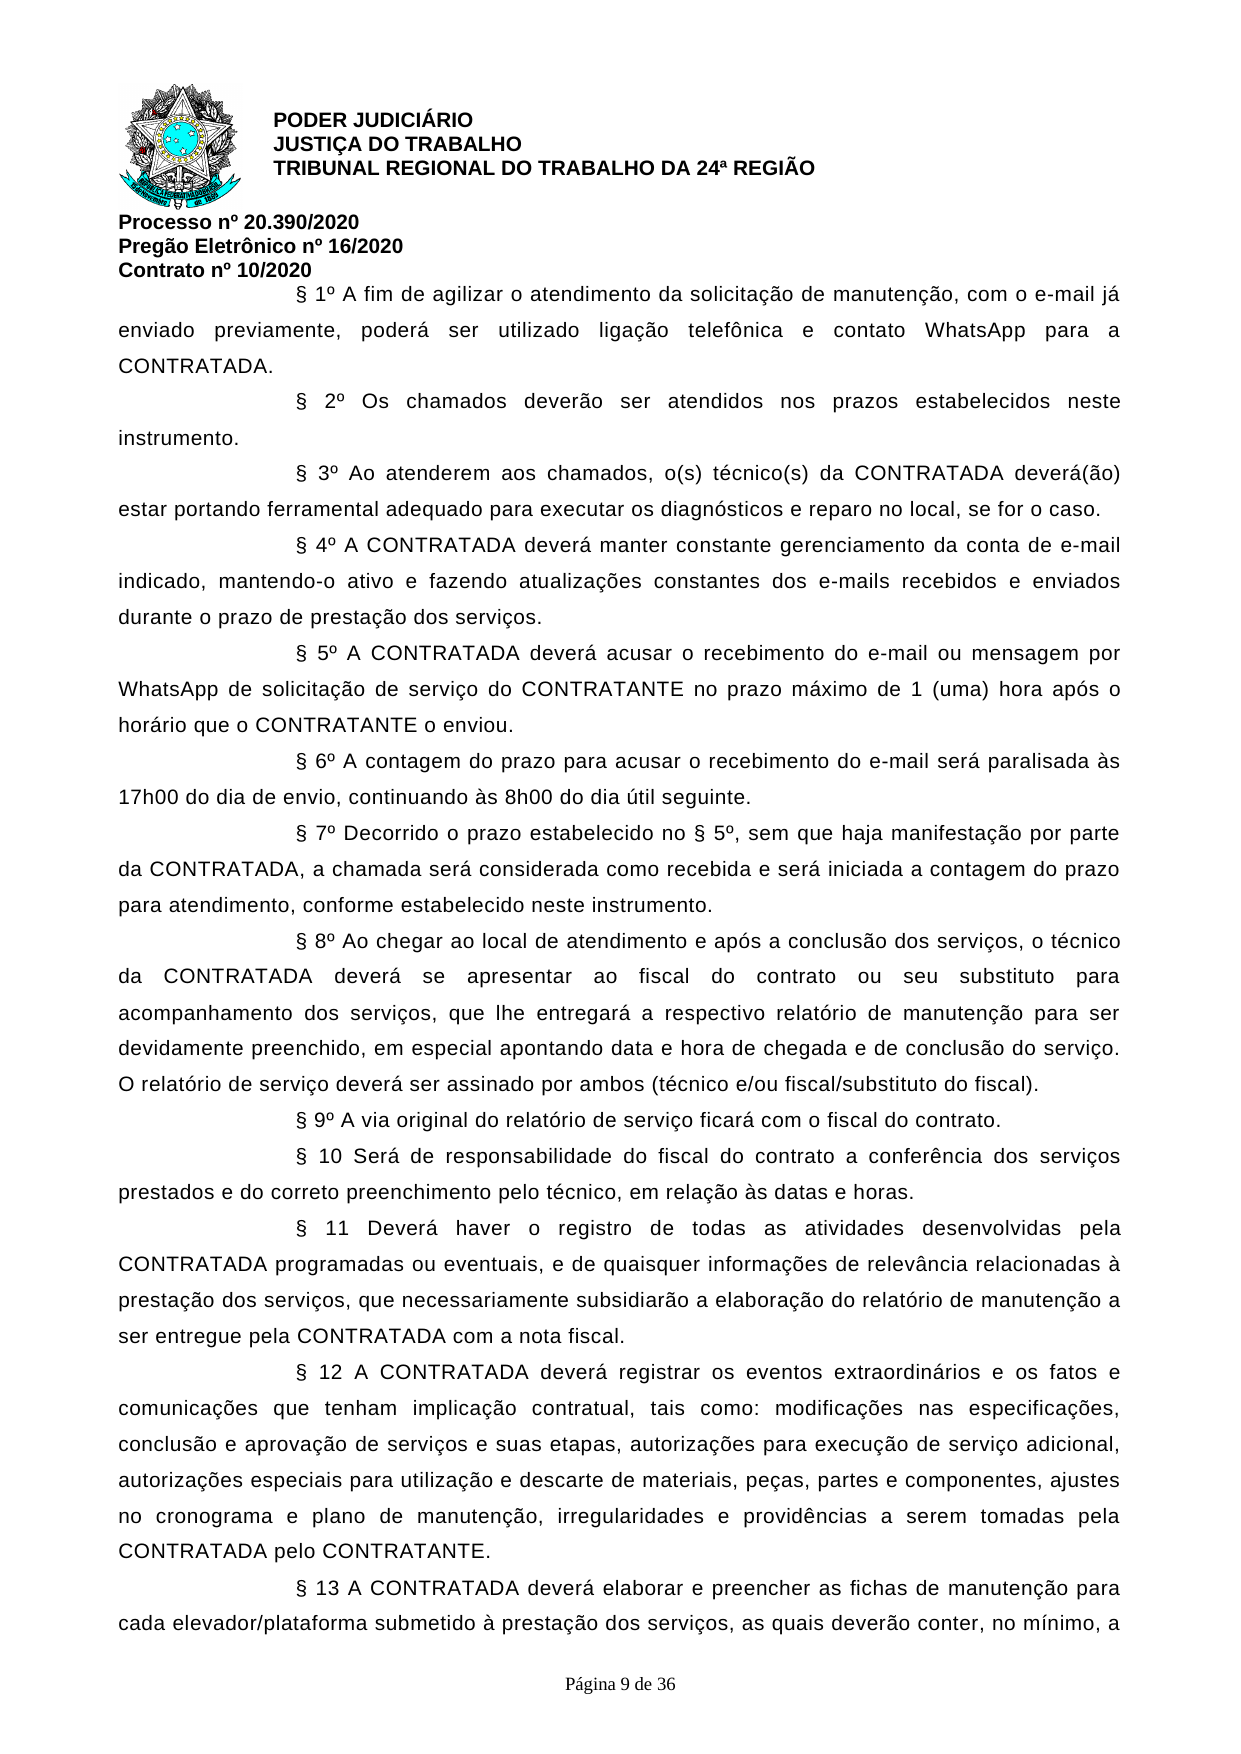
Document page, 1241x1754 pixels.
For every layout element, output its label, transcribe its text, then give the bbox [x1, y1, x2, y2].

text § 11 Deverá haver o registro de todas as atividades desenvolvidas pela CONTRATADA programadas ou eventuais, e de quaisquer informações de relevância relacionadas à prestação dos serviços, que necessariamente subsidiarão a elaboração do relatório de manutenção a ser entregue pela CONTRATADA com a nota fiscal. [118, 1216, 1122, 1348]
text § 12 A CONTRATADA deverá registrar os eventos extraordinários e os fatos e comunicações que tenham implicação contratual, tais como: modificações nas especificações, conclusão e aprovação de serviços e suas etapas, autorizações para execução de serviço adicional, autorizações especiais para utilização e descarte de materiais, peças, partes e componentes, ajustes no cronograma e plano de manutenção, irregularidades e providências a serem tomadas pela CONTRATADA pelo CONTRATANTE. [118, 1360, 1122, 1563]
text § 5º A CONTRATADA deverá acusar o recebimento do e-mail ou mensagem por WhatsApp de solicitação de serviço do CONTRATANTE no prazo máximo de 1 (uma) hora após o horário que o CONTRATANTE o enviou. [118, 641, 1122, 737]
text § 10 Será de responsabilidade do fiscal do contrato a conferência dos serviços prestados e do correto preenchimento pelo técnico, em relação às datas e horas. [118, 1144, 1122, 1204]
text § 9º A via original do relatório de serviço ficará com o fiscal do contrato. [118, 1108, 1122, 1132]
text § 13 A CONTRATADA deverá elaborar e preencher as fichas de manutenção para cada elevador/plataforma submetido à prestação dos serviços, as quais deverão conter, no mínimo, a [118, 1575, 1122, 1635]
text § 3º Ao atenderem aos chamados, o(s) técnico(s) da CONTRATADA deverá(ão) estar portando ferramental adequado para executar os diagnósticos e reparo no local, se for o caso. [118, 461, 1122, 521]
text § 4º A CONTRATADA deverá manter constante gerenciamento da conta de e-mail indicado, mantendo-o ativo e fazendo atualizações constantes dos e-mails recebidos e enviados durante o prazo de prestação dos serviços. [118, 533, 1122, 629]
text § 2º Os chamados deverão ser atendidos nos prazos estabelecidos neste instrumento. [118, 389, 1122, 449]
text § 8º Ao chegar ao local de atendimento e após a conclusão dos serviços, o técnico da CONTRATADA deverá se apresentar ao fiscal do contrato ou seu substituto para acompanhamento dos serviços, que lhe entregará a respectivo relatório de manutenção para ser devidamente preenchido, em especial apontando data e hora de chegada e de conclusão do serviço. O relatório de serviço deverá ser assinado por ambos (técnico e/ou fiscal/substituto do fiscal). [118, 928, 1122, 1096]
text § 6º A contagem do prazo para acusar o recebimento do e-mail será paralisada às 17h00 do dia de envio, continuando às 8h00 do dia útil seguinte. [118, 749, 1122, 809]
text § 7º Decorrido o prazo estabelecido no § 5º, sem que haja manifestação por parte da CONTRATADA, a chamada será considerada como recebida e será iniciada a contagem do prazo para atendimento, conforme estabelecido neste instrumento. [118, 821, 1122, 916]
text § 1º A fim de agilizar o atendimento da solicitação de manutenção, com o e-mail já enviado previamente, poderá ser utilizado ligação telefônica e contato WhatsApp para a CONTRATADA. [118, 282, 1122, 377]
picture [118, 83, 243, 210]
